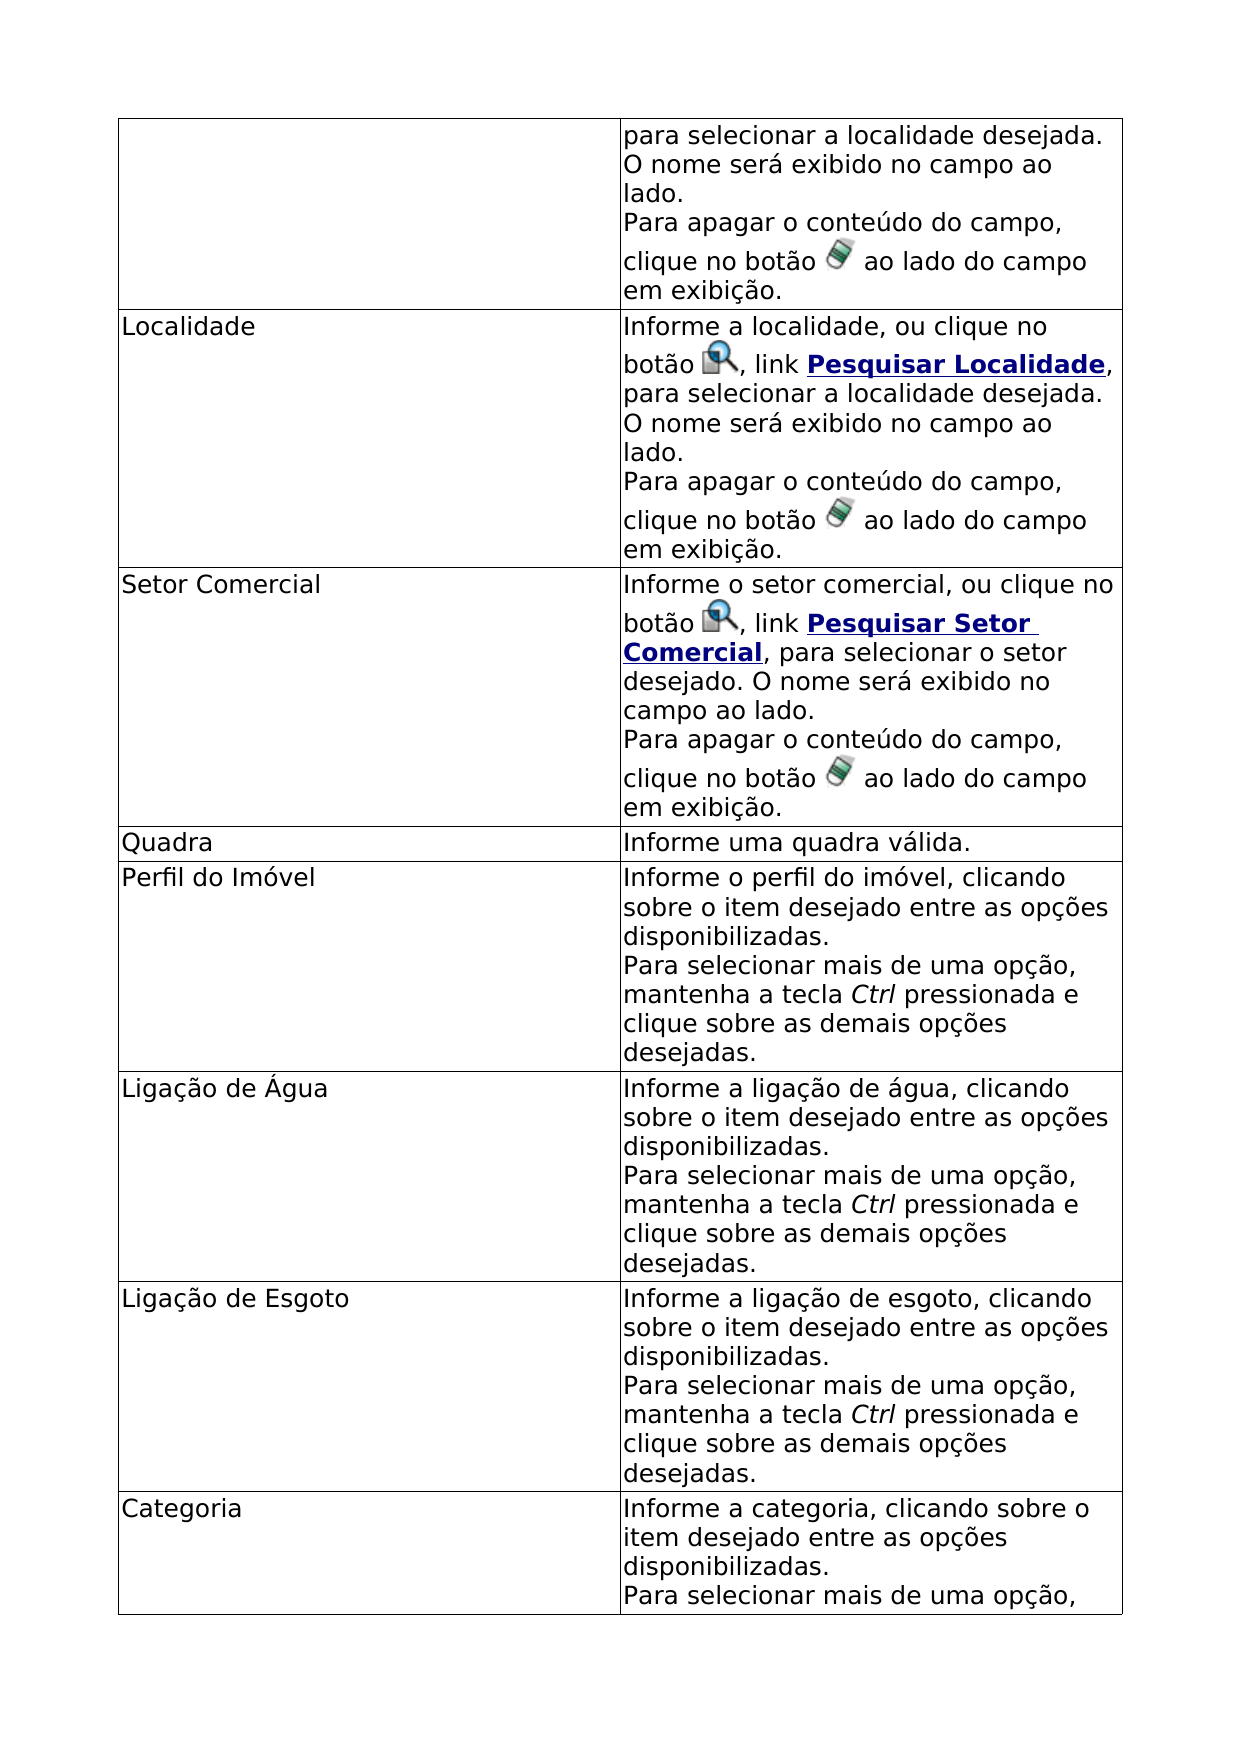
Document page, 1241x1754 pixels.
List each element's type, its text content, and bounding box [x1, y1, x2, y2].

table_cell Localidade [119, 310, 620, 567]
table_cell Informe a ligação de esgoto, clicando sobre o item desejado entre as opções disponibilizadas. Para selecionar mais de uma opção, mantenha a tecla Ctrl pressionada e clique sobre as demais opções desejadas. [621, 1282, 1122, 1491]
table_cell Ligação de Esgoto [119, 1282, 620, 1491]
picture [824, 237, 856, 271]
table_cell Perfil do Imóvel [119, 862, 620, 1071]
picture [702, 340, 739, 374]
table_cell Informe a categoria, clicando sobre o item desejado entre as opções disponibilizadas. Para selecionar mais de uma opção, [621, 1492, 1122, 1613]
table_cell Categoria [119, 1492, 620, 1613]
table_cell Setor Comercial [119, 568, 620, 826]
table_cell Quadra [119, 827, 620, 861]
table_cell Informe uma quadra válida. [621, 827, 1122, 861]
table_cell Ligação de Água [119, 1072, 620, 1281]
picture [824, 496, 856, 529]
picture [824, 754, 856, 788]
table_cell Informe a ligação de água, clicando sobre o item desejado entre as opções disponibilizadas. Para selecionar mais de uma opção, mantenha a tecla Ctrl pressionada e clique sobre as demais opções desejadas. [621, 1072, 1122, 1281]
table_cell Informe a localidade, ou clique no botão , link Pesquisar Localidade, para selecionar a localidade desejada. O nome será exibido no campo ao lado. Para apagar o conteúdo do campo, clique no botão ao lado do campo em exibição. [621, 310, 1122, 567]
table_cell Informe o setor comercial, ou clique no botão , link Pesquisar Setor Comercial, para selecionar o setor desejado. O nome será exibido no campo ao lado. Para apagar o conteúdo do campo, clique no botão ao lado do campo em exibição. [621, 568, 1122, 826]
table_cell para selecionar a localidade desejada. O nome será exibido no campo ao lado. Para apagar o conteúdo do campo, clique no botão ao lado do campo em exibição. [621, 119, 1122, 309]
table_cell Informe o perfil do imóvel, clicando sobre o item desejado entre as opções disponibilizadas. Para selecionar mais de uma opção, mantenha a tecla Ctrl pressionada e clique sobre as demais opções desejadas. [621, 862, 1122, 1071]
picture [702, 599, 739, 632]
table_cell [119, 119, 620, 309]
